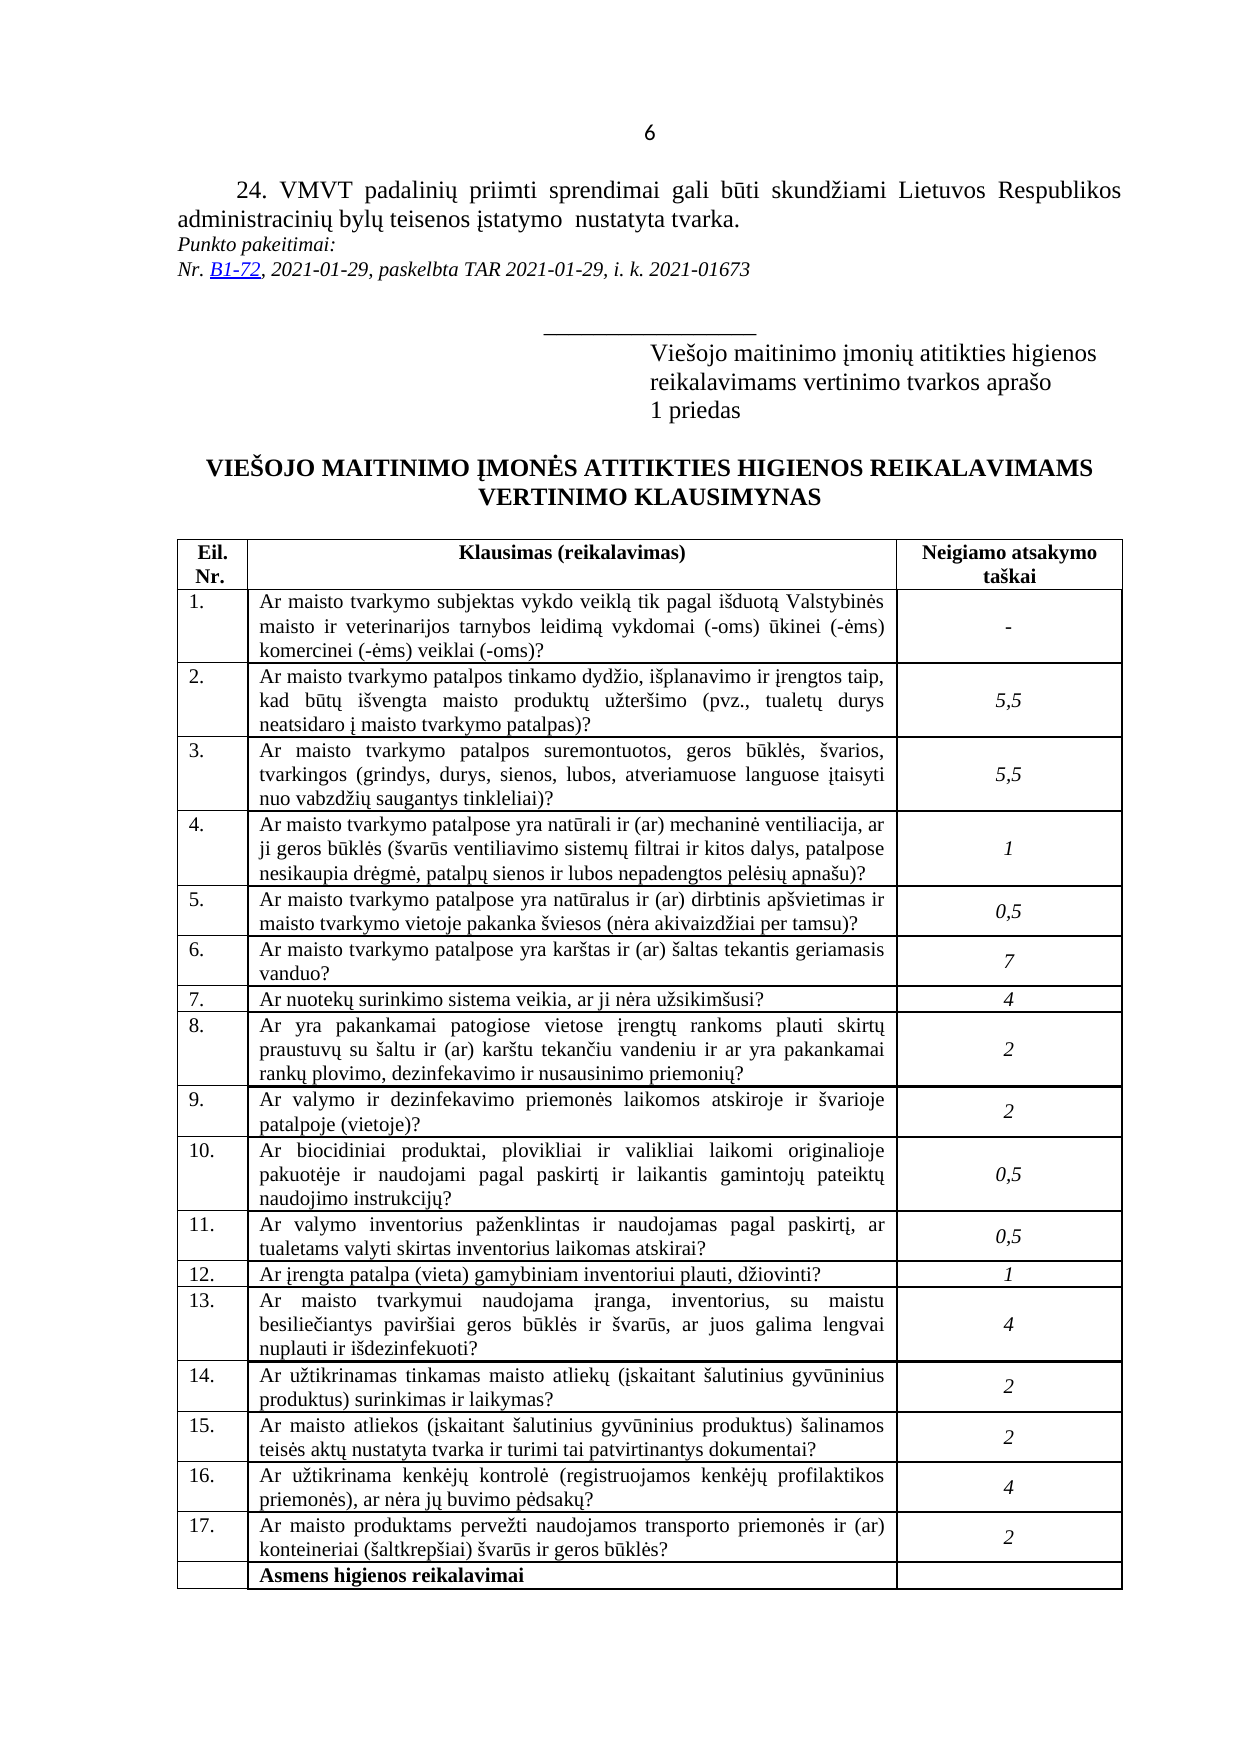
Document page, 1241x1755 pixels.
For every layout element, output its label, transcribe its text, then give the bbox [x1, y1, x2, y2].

table_header Klausimas (reikalavimas) [248, 540, 896, 588]
text Nr. B1-72, 2021-01-29, paskelbta TAR 2021-01-29, i. k. 2021-01673 [177, 256, 1122, 281]
table_cell 9. [178, 1086, 247, 1136]
table_cell 6. [178, 936, 247, 985]
table_cell Ar biocidiniai produktai, plovikliai ir valikliai laikomi originalioje pakuotėje ir naudojami pagal paskirtį ir laikantis gamintojų pateiktų naudojimo instrukcijų? [249, 1138, 896, 1210]
table_cell Ar maisto tvarkymo patalpose yra natūrali ir (ar) mechaninė ventiliacija, ar ji geros būklės (švarūs ventiliavimo sistemų filtrai ir kitos dalys, patalpose nesikaupia drėgmė, patalpų sienos ir lubos nepadengtos pelėsių apnašu)? [249, 812, 896, 884]
table_cell Ar nuotekų surinkimo sistema veikia, ar ji nėra užsikimšusi? [249, 987, 896, 1011]
table_cell [178, 1562, 247, 1587]
table_cell 5,5 [898, 664, 1121, 736]
table_cell 2 [898, 1513, 1121, 1561]
table_cell 15. [178, 1412, 247, 1461]
table_cell 14. [178, 1361, 247, 1411]
text Punkto pakeitimai: [177, 232, 1122, 256]
table_cell 5. [178, 886, 247, 935]
table_cell 0,5 [898, 887, 1121, 935]
table_cell Ar maisto produktams pervežti naudojamos transporto priemonės ir (ar) konteineriai (šaltkrepšiai) švarūs ir geros būklės? [249, 1513, 896, 1561]
table_cell 1 [898, 812, 1121, 884]
table_cell Ar maisto tvarkymo patalpose yra karštas ir (ar) šaltas tekantis geriamasis vanduo? [249, 937, 896, 985]
table_cell 12. [178, 1261, 247, 1286]
table_cell Ar maisto tvarkymo subjektas vykdo veiklą tik pagal išduotą Valstybinės maisto ir veterinarijos tarnybos leidimą vykdomai (-oms) ūkinei (-ėms) komercinei (-ėms) veiklai (-oms)? [249, 590, 896, 662]
table_cell Ar valymo inventorius paženklintas ir naudojamas pagal paskirtį, ar tualetams valyti skirtas inventorius laikomas atskirai? [249, 1212, 896, 1260]
table_cell Ar įrengta patalpa (vieta) gamybiniam inventoriui plauti, džiovinti? [249, 1262, 896, 1286]
table_cell 3. [178, 737, 247, 810]
table_cell Ar maisto atliekos (įskaitant šalutinius gyvūninius produktus) šalinamos teisės aktų nustatyta tvarka ir turimi tai patvirtinantys dokumentai? [249, 1413, 896, 1461]
text _________________ [177, 309, 1122, 338]
table_cell 4 [898, 1463, 1121, 1511]
table_cell 0,5 [898, 1138, 1121, 1210]
table_cell 0,5 [898, 1212, 1121, 1260]
table_cell 2 [898, 1013, 1121, 1085]
table_cell Ar maisto tvarkymo patalpos suremontuotos, geros būklės, švarios, tvarkingos (grindys, durys, sienos, lubos, atveriamuose languose įtaisyti nuo vabzdžių saugantys tinkleliai)? [249, 738, 896, 810]
text Viešojo maitinimo įmonių atitikties higienos [177, 338, 1122, 367]
table_cell 2 [898, 1363, 1121, 1411]
table_cell Ar maisto tvarkymo patalpos tinkamo dydžio, išplanavimo ir įrengtos taip, kad būtų išvengta maisto produktų užteršimo (pvz., tualetų durys neatsidaro į maisto tvarkymo patalpas)? [249, 664, 896, 736]
table_cell Ar užtikrinama kenkėjų kontrolė (registruojamos kenkėjų profilaktikos priemonės), ar nėra jų buvimo pėdsakų? [249, 1463, 896, 1511]
table_cell 1 [898, 1262, 1121, 1286]
table_cell Ar valymo ir dezinfekavimo priemonės laikomos atskiroje ir švarioje patalpoje (vietoje)? [249, 1088, 896, 1136]
table_cell 7. [178, 986, 247, 1011]
table_cell 11. [178, 1211, 247, 1260]
table_cell Asmens higienos reikalavimai [249, 1563, 896, 1587]
table_cell 5,5 [898, 738, 1121, 810]
table_cell - [898, 590, 1121, 662]
text VIEŠOJO MAITINIMO ĮMONĖS ATITIKTIES HIGIENOS REIKALAVIMAMS VERTINIMO KLAUSIMYNAS [177, 453, 1122, 511]
table_cell 2 [898, 1088, 1121, 1136]
text 1 priedas [177, 396, 1122, 424]
table_cell 17. [178, 1512, 247, 1561]
table_cell 1. [178, 590, 247, 662]
table_cell Ar užtikrinamas tinkamas maisto atliekų (įskaitant šalutinius gyvūninius produktus) surinkimas ir laikymas? [249, 1363, 896, 1411]
text reikalavimams vertinimo tvarkos aprašo [177, 367, 1122, 396]
table_cell 7 [898, 937, 1121, 985]
table_cell 4. [178, 811, 247, 884]
table_cell 4 [898, 987, 1121, 1011]
table_cell 4 [898, 1288, 1121, 1360]
table_cell 16. [178, 1462, 247, 1511]
table_cell Ar maisto tvarkymo patalpose yra natūralus ir (ar) dirbtinis apšvietimas ir maisto tvarkymo vietoje pakanka šviesos (nėra akivaizdžiai per tamsu)? [249, 887, 896, 935]
table_cell 8. [178, 1012, 247, 1085]
table_header Eil. Nr. [178, 540, 247, 588]
table_cell 13. [178, 1287, 247, 1360]
table_cell 2 [898, 1413, 1121, 1461]
table_header Neigiamo atsakymo taškai [897, 540, 1122, 588]
table_cell 10. [178, 1137, 247, 1210]
table_cell 2. [178, 663, 247, 736]
text 24. VMVT padalinių priimti sprendimai gali būti skundžiami Lietuvos Respublikos administracinių bylų teisenos įstatymo nustatyta tvarka. [177, 175, 1122, 232]
table_cell [898, 1563, 1121, 1587]
table_cell Ar maisto tvarkymui naudojama įranga, inventorius, su maistu besiliečiantys paviršiai geros būklės ir švarūs, ar juos galima lengvai nuplauti ir išdezinfekuoti? [249, 1288, 896, 1360]
table_cell Ar yra pakankamai patogiose vietose įrengtų rankoms plauti skirtų praustuvų su šaltu ir (ar) karštu tekančiu vandeniu ir ar yra pakankamai rankų plovimo, dezinfekavimo ir nusausinimo priemonių? [249, 1013, 896, 1085]
